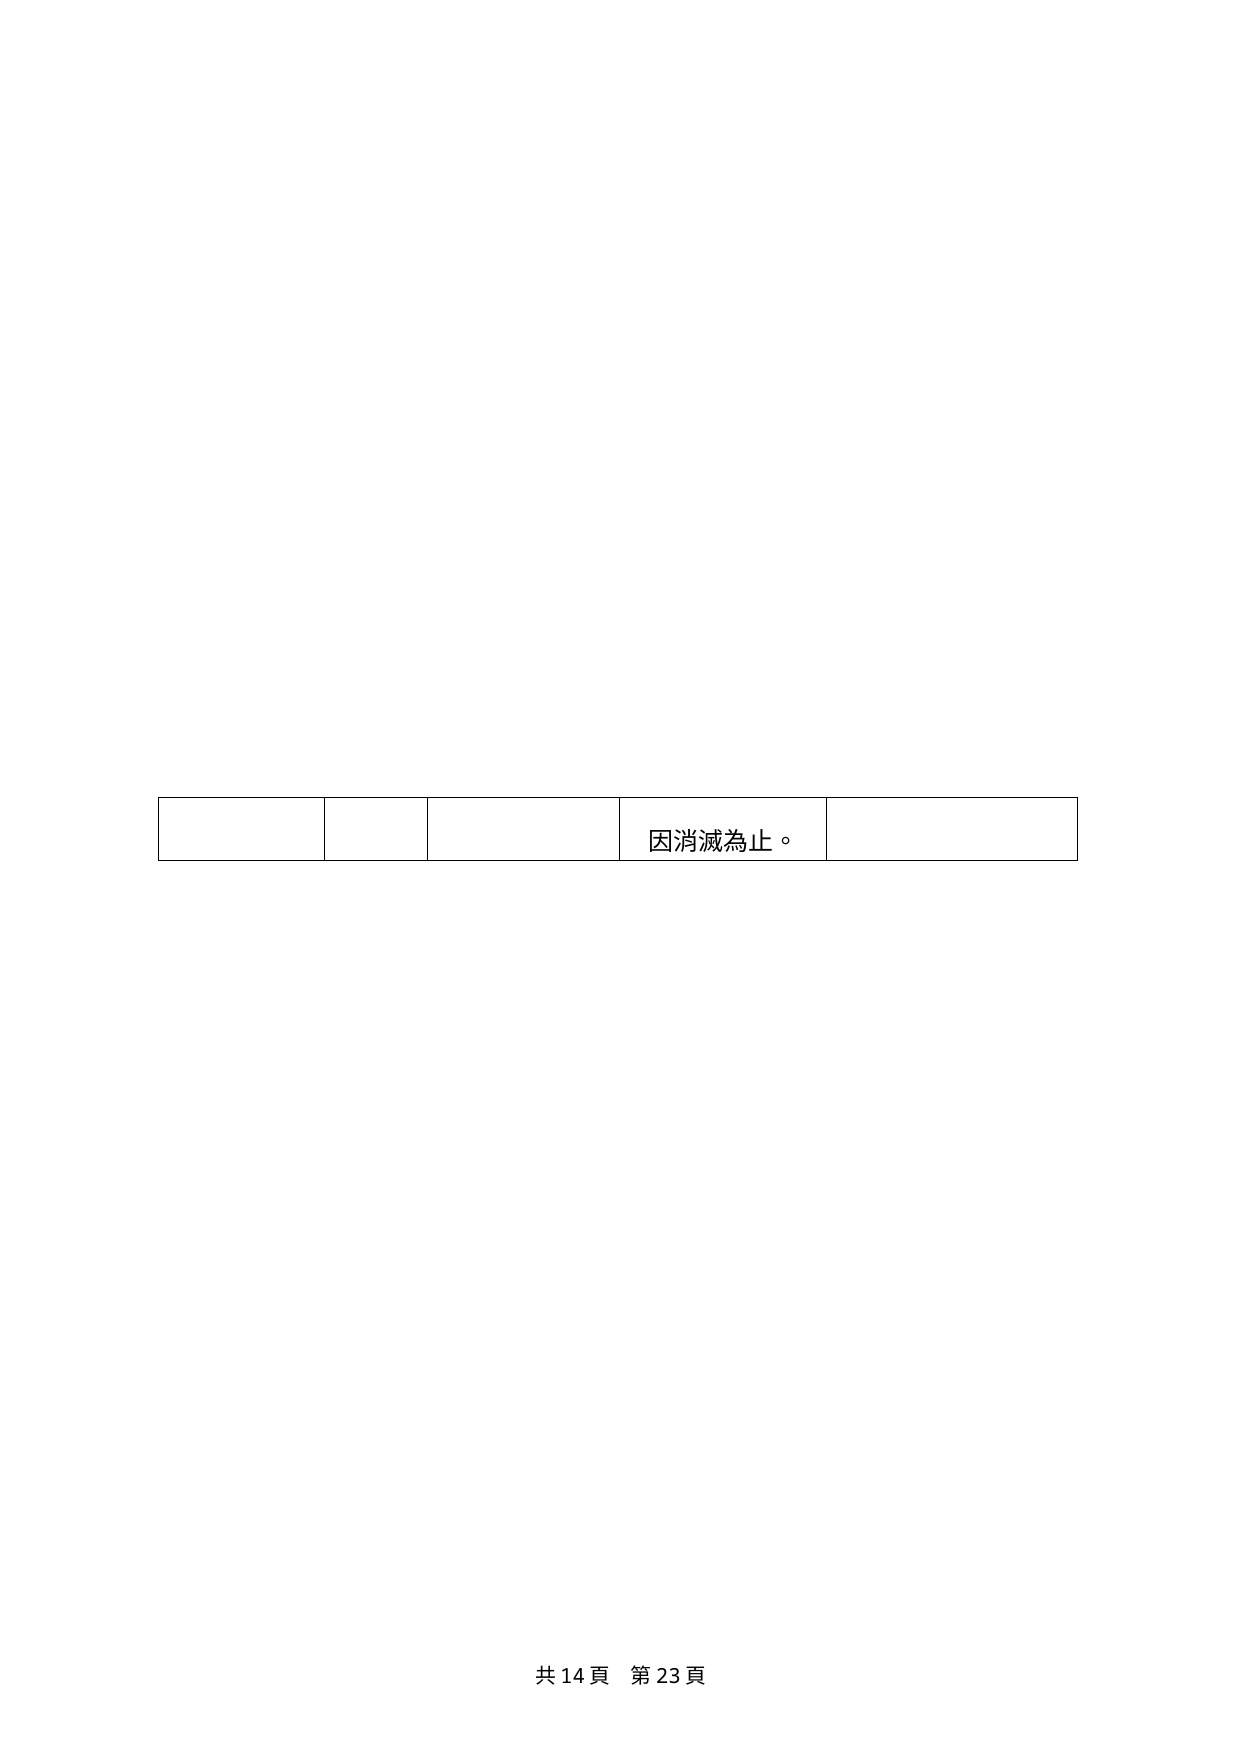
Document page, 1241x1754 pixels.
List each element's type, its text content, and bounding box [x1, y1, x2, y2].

table_cell [428, 798, 619, 860]
table_cell [159, 798, 324, 860]
table_cell [325, 798, 427, 860]
table_cell 因消滅為止。 [620, 798, 826, 860]
table_cell [827, 798, 1077, 860]
